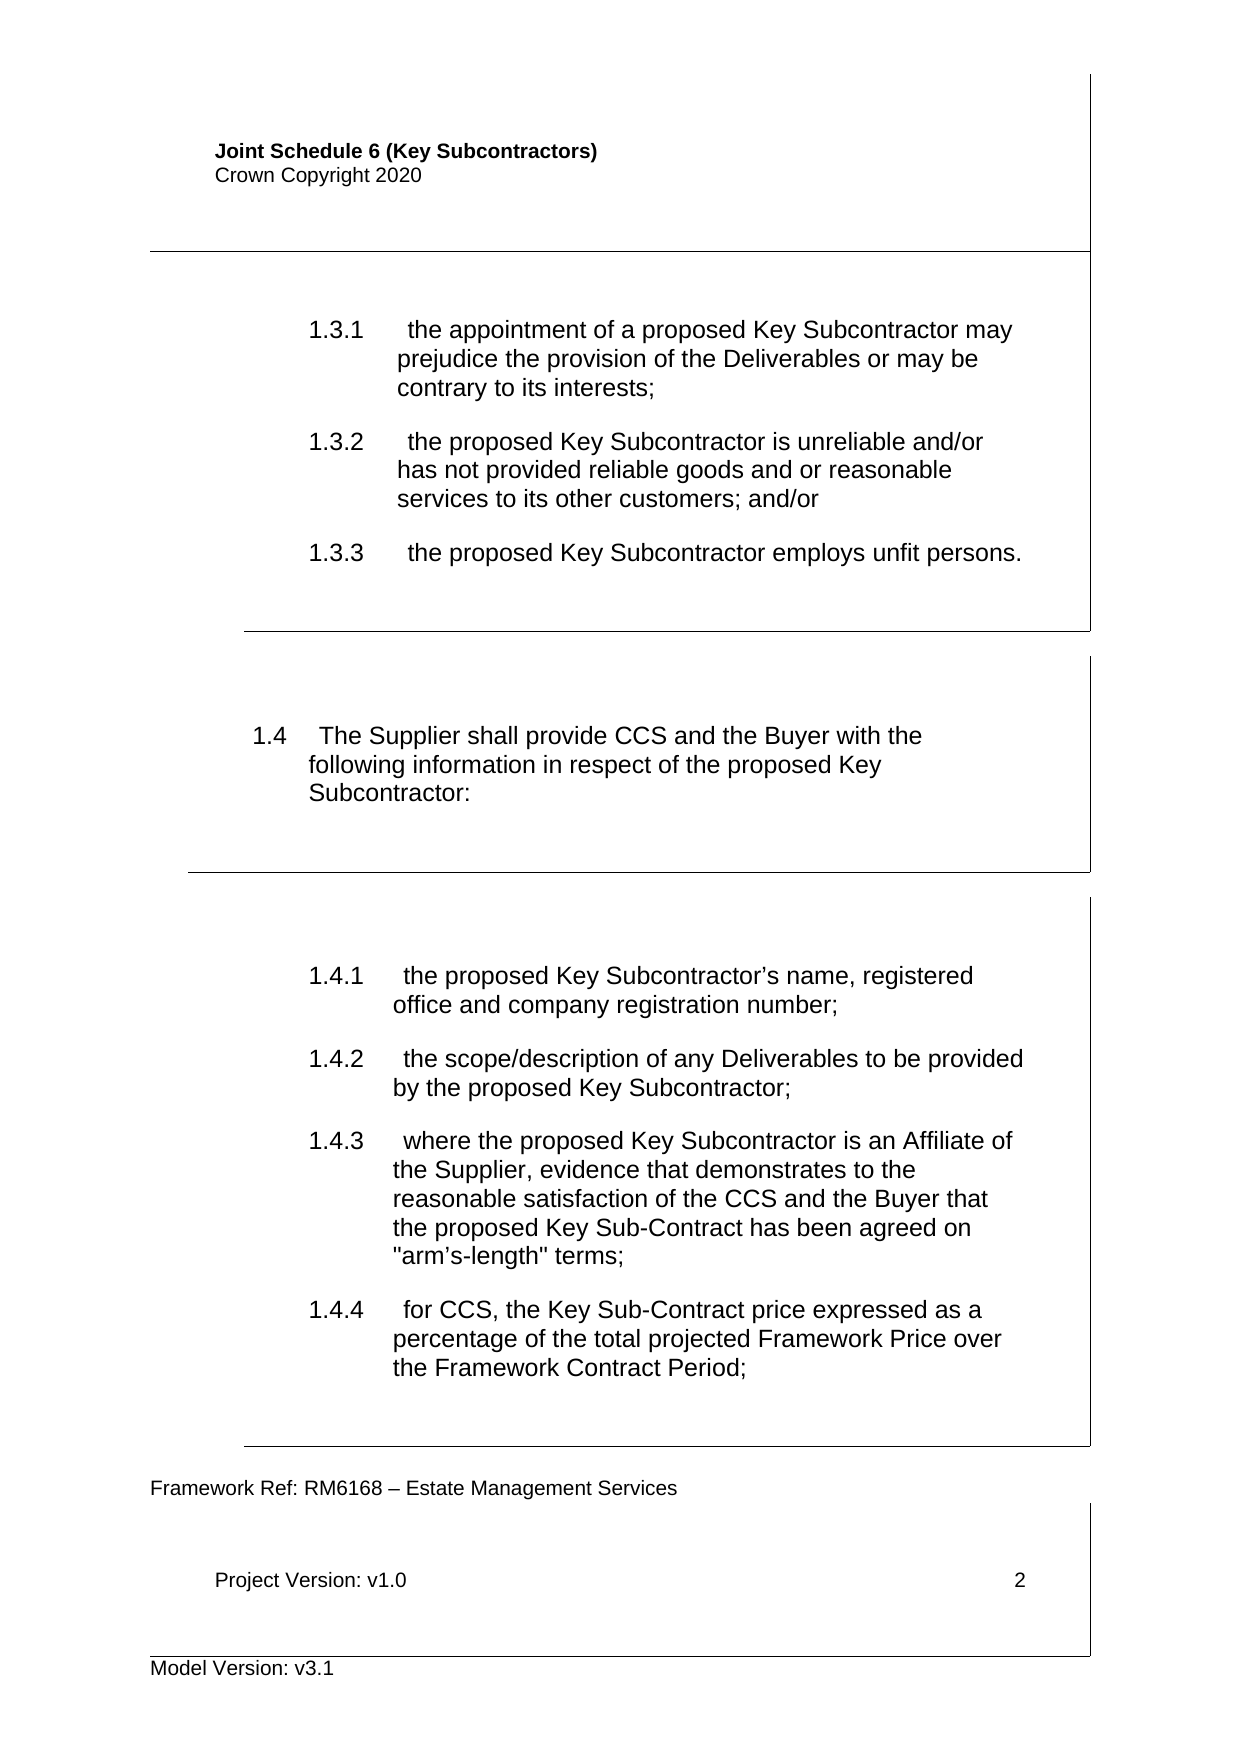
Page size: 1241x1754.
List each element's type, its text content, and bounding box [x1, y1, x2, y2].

list the proposed Key Subcontractor’s name, registered office and company registration number; [244, 897, 1090, 979]
list for CCS, the Key Sub-Contract price expressed as a percentage of the total projected Framework Price over the Framework Contract Period; [244, 1231, 1090, 1446]
list the scope/description of any Deliverables to be provided by the proposed Key Subcontractor; [244, 979, 1090, 1062]
list the proposed Key Subcontractor is unreliable and/or has not provided reliable goods and or reasonable services to its other customers; and/or [244, 362, 1090, 473]
list where the proposed Key Subcontractor is an Affiliate of the Supplier, evidence that demonstrates to the reasonable satisfaction of the CCS and the Buyer that the proposed Key Sub-Contract has been agreed on "arm’s-length" terms; [244, 1062, 1090, 1231]
list the proposed Key Subcontractor employs unfit persons. [244, 473, 1090, 631]
list the appointment of a proposed Key Subcontractor may prejudice the provision of the Deliverables or may be contrary to its interests; [244, 251, 1090, 362]
list The Supplier shall provide CCS and the Buyer with the following information in respect of the proposed Key Subcontractor: [187, 656, 1090, 872]
